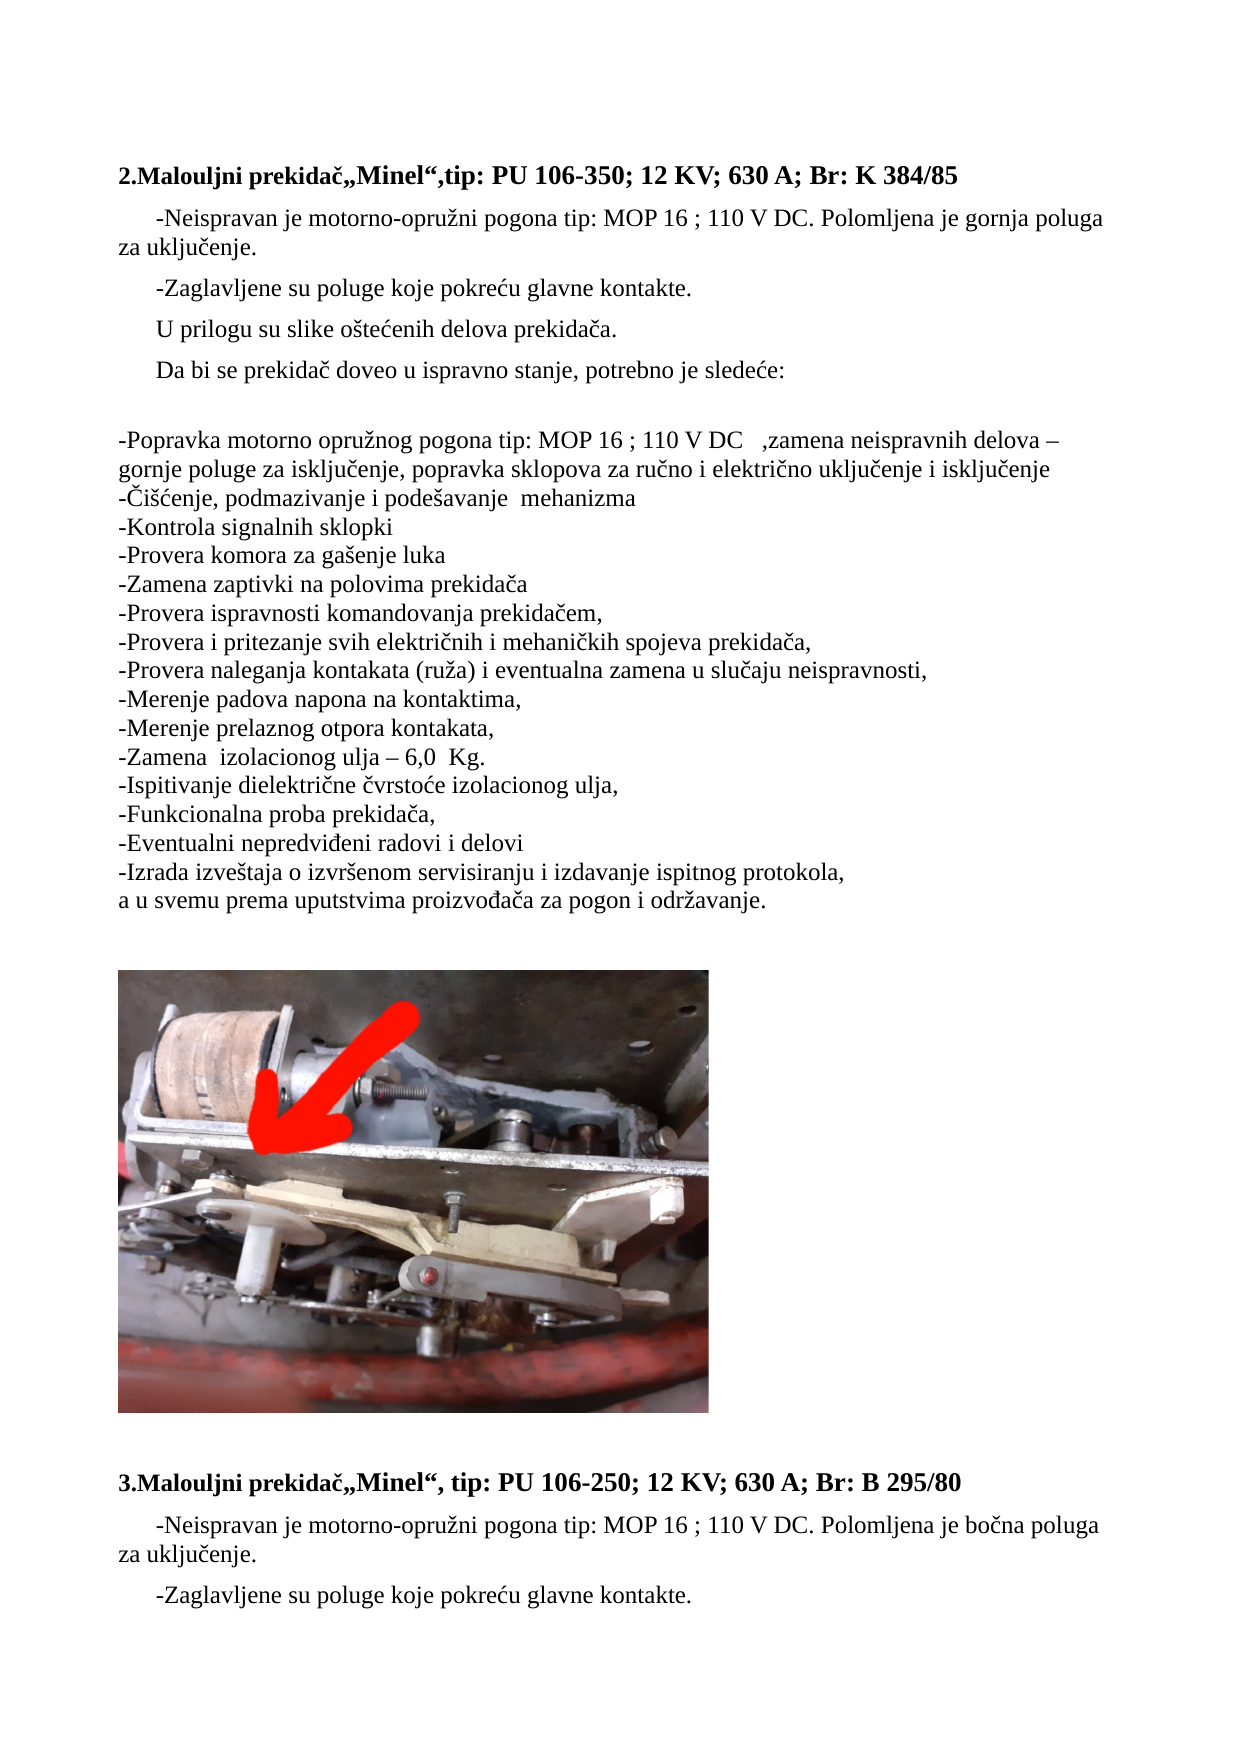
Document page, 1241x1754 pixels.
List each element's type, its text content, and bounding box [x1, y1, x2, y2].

list Zamena izolacionog ulja – 6,0 Kg. [118, 742, 1122, 771]
list Funkcionalna proba prekidača, [118, 799, 1122, 828]
list Čišćenje, podmazivanje i podešavanje mehanizma [118, 483, 1122, 512]
text a u svemu prema uputstvima proizvođača za pogon i održavanje. [118, 886, 1122, 914]
list Provera naleganja kontakata (ruža) i eventualna zamena u slučaju neispravnosti, [118, 656, 1122, 684]
text Da bi se prekidač doveo u ispravno stanje, potrebno je sledeće: [118, 356, 1122, 384]
text 2.Malouljni prekidač„Minel“,tip: PU 106-350; 12 KV; 630 A; Br: K 384/85 [118, 159, 1122, 191]
list Provera ispravnosti komandovanja prekidačem, [118, 598, 1122, 627]
list Izrada izveštaja o izvršenom servisiranju i izdavanje ispitnog protokola, [118, 857, 1122, 886]
list Merenje padova napona na kontaktima, [118, 684, 1122, 713]
list Provera komora za gašenje luka [118, 541, 1122, 569]
list Merenje prelaznog otpora kontakata, [118, 713, 1122, 742]
text 3.Malouljni prekidač„Minel“, tip: PU 106-250; 12 KV; 630 A; Br: B 295/80 [118, 1466, 1122, 1497]
text -Zaglavljene su poluge koje pokreću glavne kontakte. [118, 1580, 1122, 1609]
text -Neispravan je motorno-opružni pogona tip: MOP 16 ; 110 V DC. Polomljena je bočna poluga za uključenje. [118, 1510, 1122, 1567]
text U prilogu su slike oštećenih delova prekidača. [118, 314, 1122, 343]
list Ispitivanje dielektrične čvrstoće izolacionog ulja, [118, 771, 1122, 799]
list Kontrola signalnih sklopki [118, 512, 1122, 541]
text -Neispravan je motorno-opružni pogona tip: MOP 16 ; 110 V DC. Polomljena je gornja poluga za uključenje. [118, 203, 1122, 261]
list Zamena zaptivki na polovima prekidača [118, 569, 1122, 598]
list Popravka motorno opružnog pogona tip: MOP 16 ; 110 V DC ,zamena neispravnih delova –gornje poluge za isključenje, popravka sklopova za ručno i električno uključenje i isključenje [118, 426, 1122, 483]
list Provera i pritezanje svih električnih i mehaničkih spojeva prekidača, [118, 627, 1122, 656]
list Eventualni nepredviđeni radovi i delovi [118, 828, 1122, 857]
text -Zaglavljene su poluge koje pokreću glavne kontakte. [118, 273, 1122, 302]
